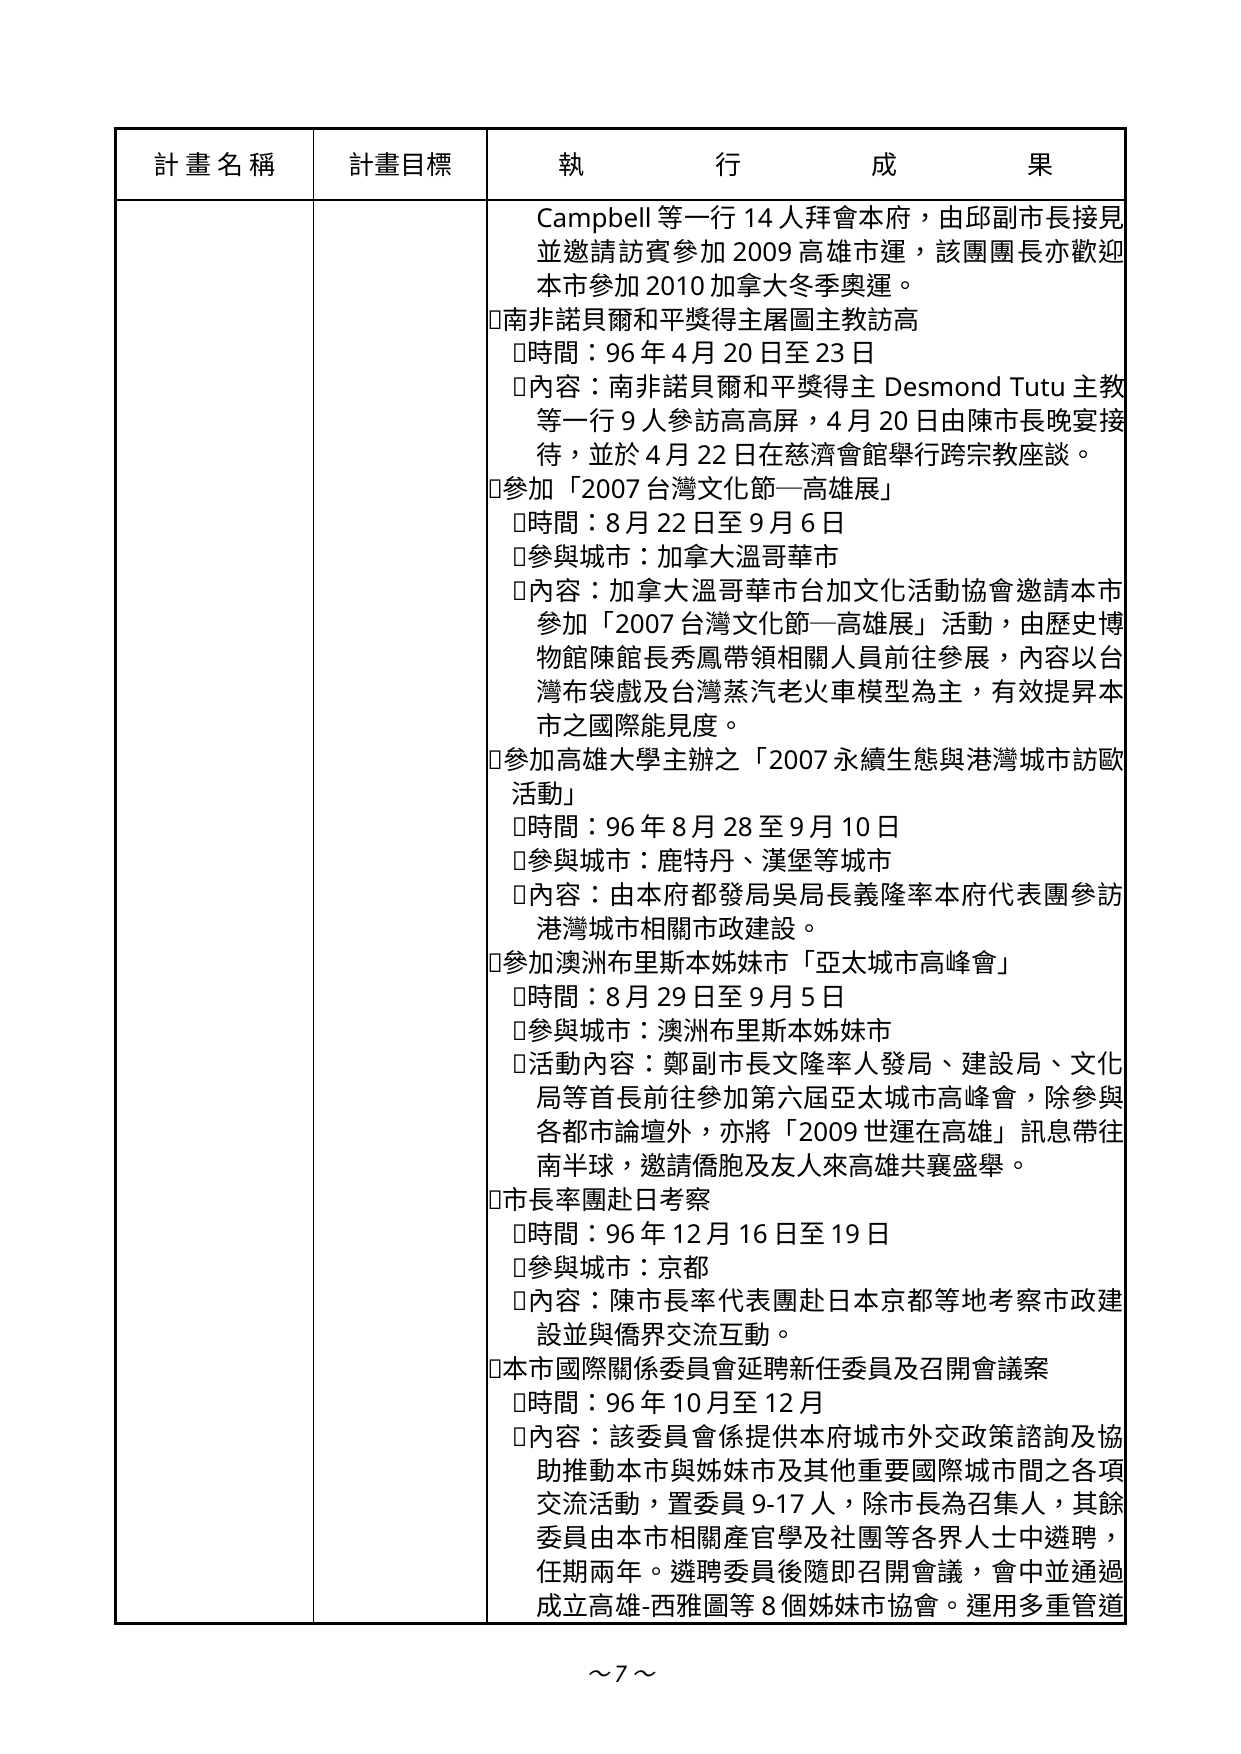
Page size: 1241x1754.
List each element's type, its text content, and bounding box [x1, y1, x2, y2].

table_header 執 行 成 果 [488, 130, 1124, 199]
table_cell [117, 201, 313, 1622]
table_cell Campbell等一行14人拜會本府，由邱副市長接見並邀請訪賓參加2009高雄市運，該團團長亦歡迎本市參加2010加拿大冬季奧運。 南非諾貝爾和平獎得主屠圖主教訪高 時間：96年4月20日至23日 內容：南非諾貝爾和平獎得主Desmond Tutu主教等一行9人參訪高高屏，4月20日由陳市長晚宴接待，並於4月22日在慈濟會館舉行跨宗教座談。 參加「2007台灣文化節─高雄展」 時間：8月22日至9月6日 參與城市：加拿大溫哥華市 內容：加拿大溫哥華市台加文化活動協會邀請本市參加「2007台灣文化節─高雄展」活動，由歷史博物館陳館長秀鳳帶領相關人員前往參展，內容以台灣布袋戲及台灣蒸汽老火車模型為主，有效提昇本市之國際能見度。 參加高雄大學主辦之「2007永續生態與港灣城市訪歐活動」 時間：96年8月28至9月10日 參與城市：鹿特丹、漢堡等城市 內容：由本府都發局吳局長義隆率本府代表團參訪港灣城市相關市政建設。 參加澳洲布里斯本姊妹市「亞太城市高峰會」 時間：8月29日至9月5日 參與城市：澳洲布里斯本姊妹市 活動內容：鄭副市長文隆率人發局、建設局、文化 局等首長前往參加第六屆亞太城市高峰會，除參與各都市論壇外，亦將「2009世運在高雄」訊息帶往南半球，邀請僑胞及友人來高雄共襄盛舉。 市長率團赴日考察 時間：96年12月16日至19日 參與城市：京都 內容：陳市長率代表團赴日本京都等地考察市政建設並與僑界交流互動。 本市國際關係委員會延聘新任委員及召開會議案 時間：96年10月至12月 內容：該委員會係提供本府城市外交政策諮詢及協助推動本市與姊妹市及其他重要國際城市間之各項交流活動，置委員9-17人，除市長為召集人，其餘委員由本市相關產官學及社團等各界人士中遴聘，任期兩年。遴聘委員後隨即召開會議，會中並通過成立高雄-西雅圖等8個姊妹市協會。運用多重管道 [488, 201, 1124, 1622]
table_header 計畫目標 [314, 130, 486, 199]
table_cell [314, 201, 486, 1622]
table_header 計 畫 名 稱 [117, 130, 313, 199]
